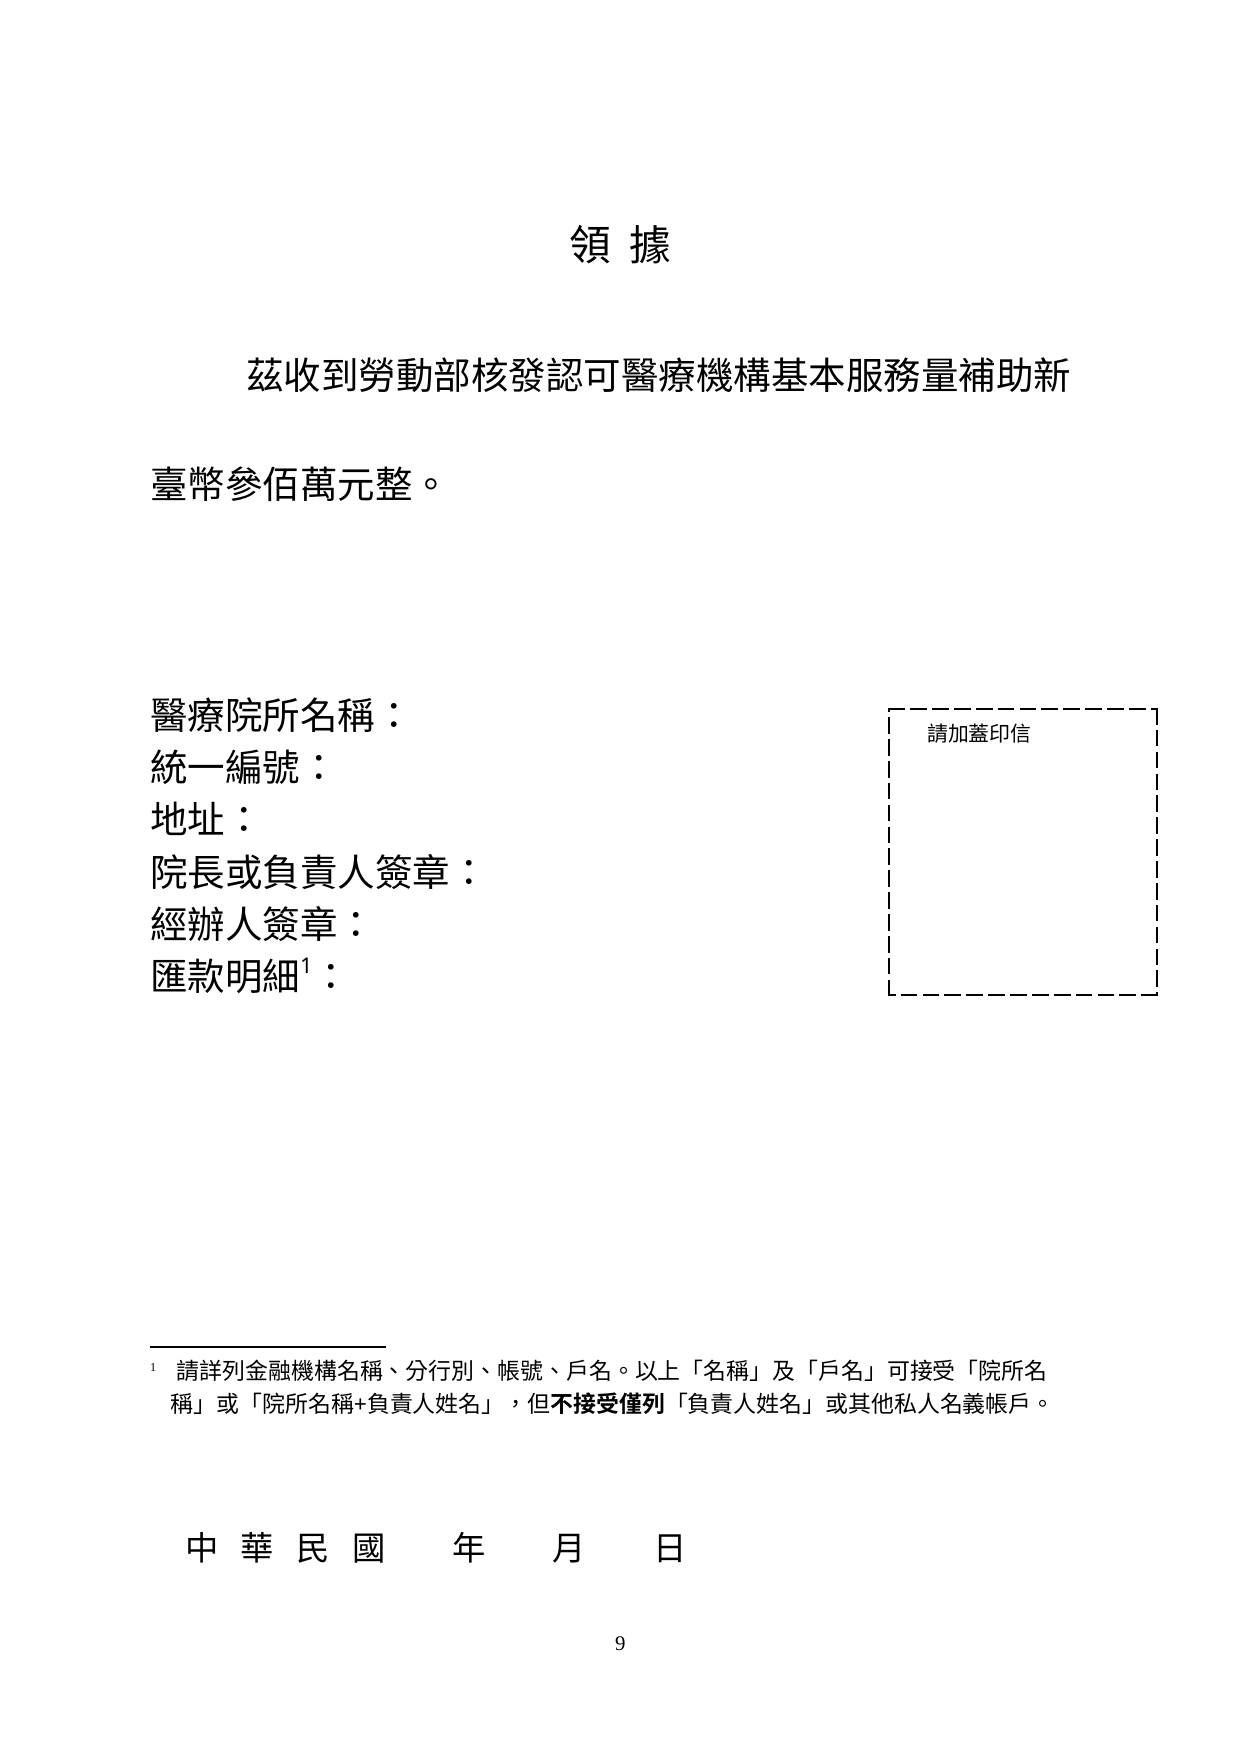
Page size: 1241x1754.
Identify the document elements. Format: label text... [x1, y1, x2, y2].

text 茲收到勞動部核發認可醫療機構基本服務量補助新臺幣參佰萬元整。 [150, 346, 1090, 509]
text 地址： [150, 792, 1090, 844]
text 請詳列金融機構名稱、分行別、帳號、戶名。以上「名稱」及「戶名」可接受「院所名稱」或「院所名稱+負責人姓名」，但不接受僅列「負責人姓名」或其他私人名義帳戶。 [150, 1353, 1090, 1419]
text 醫療院所名稱： [150, 688, 1090, 740]
text 請加蓋印信 [905, 717, 1141, 748]
text 統一編號： [150, 740, 1090, 792]
text 匯款明細： [150, 948, 1090, 1001]
text 經辦人簽章： [150, 896, 1090, 948]
text 領 據 [150, 212, 1090, 272]
text 中 華 民 國 年 月 日 [150, 1522, 1090, 1570]
text 院長或負責人簽章： [150, 844, 1090, 896]
